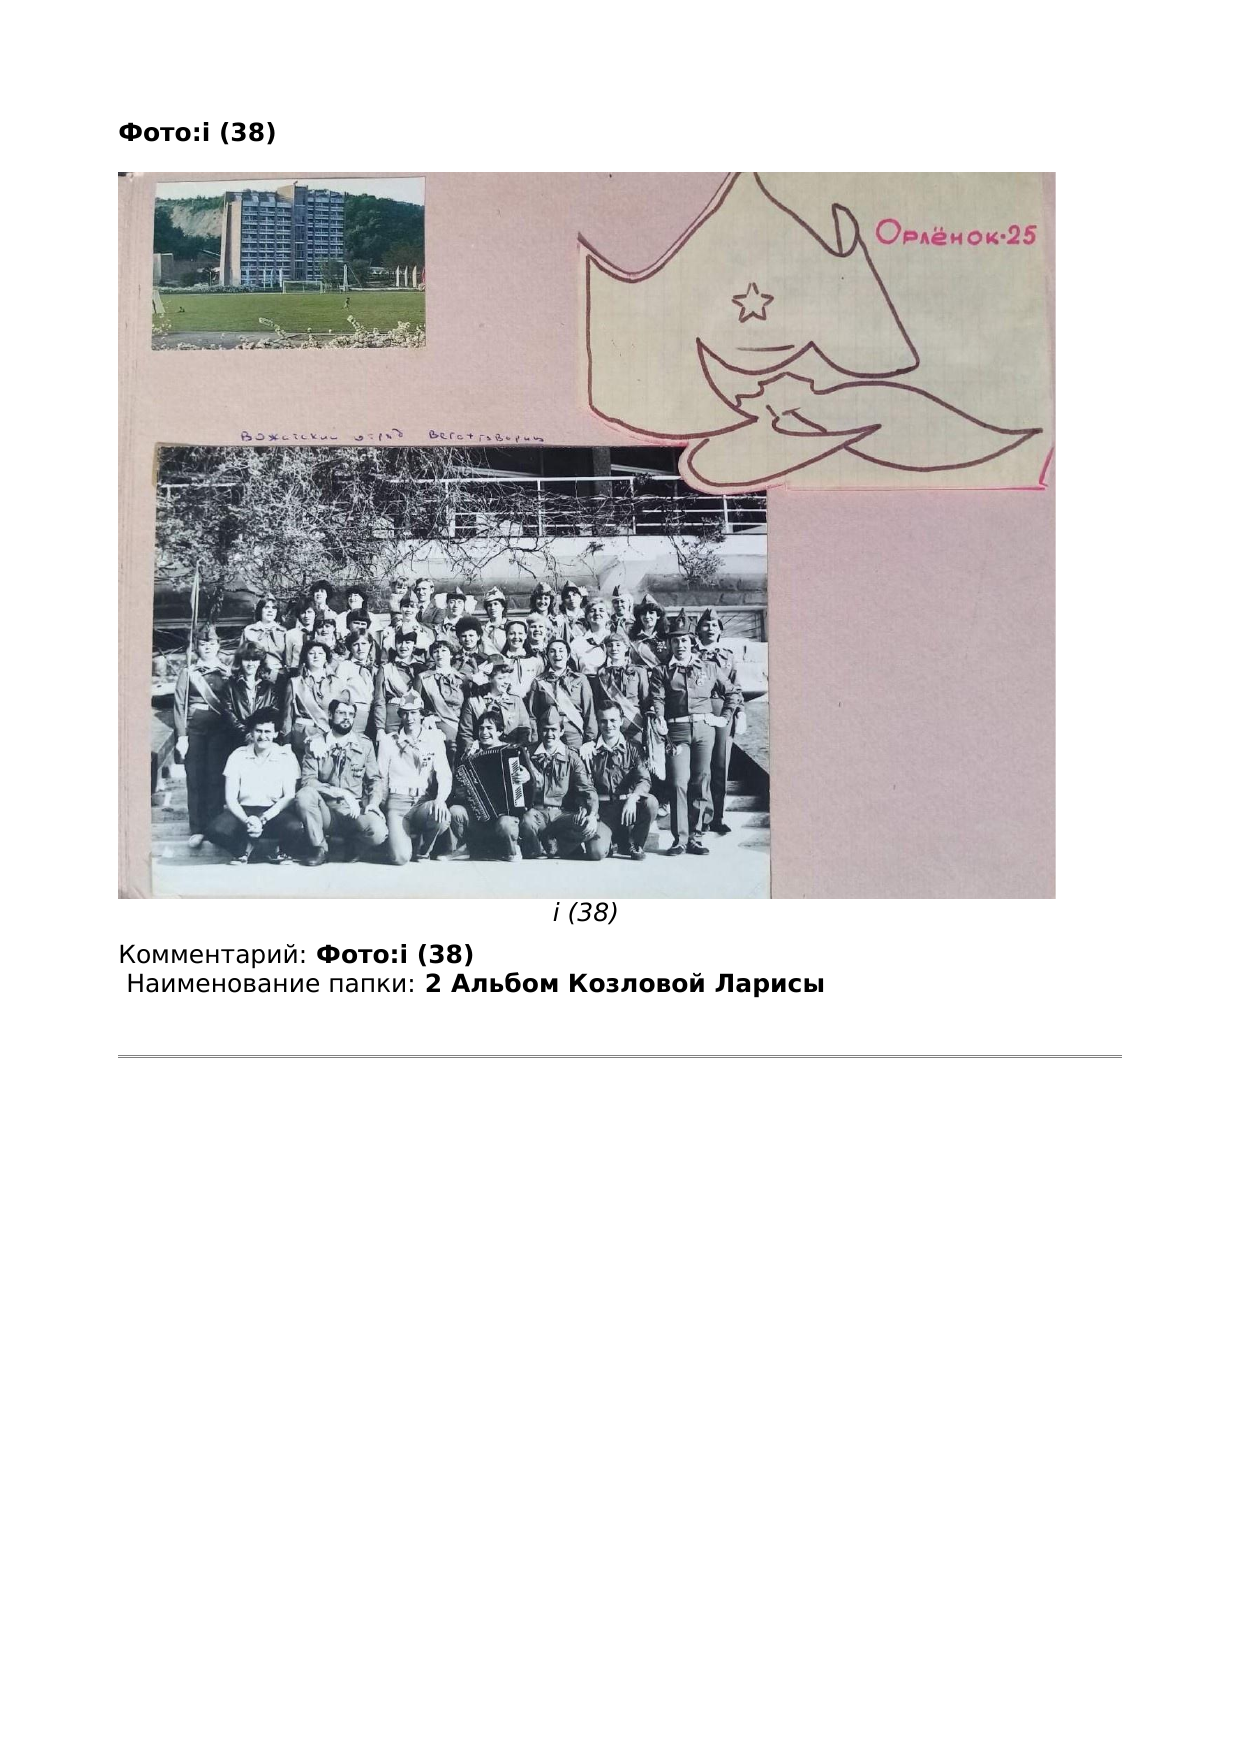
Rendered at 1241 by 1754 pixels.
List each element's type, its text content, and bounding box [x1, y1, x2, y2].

text Комментарий: Фото:i (38) Наименование папки: 2 Альбом Козловой Ларисы [118, 940, 1122, 1028]
subtitle Фото:i (38) [118, 118, 1122, 147]
text i (38) [118, 899, 1056, 928]
picture [118, 172, 1056, 899]
